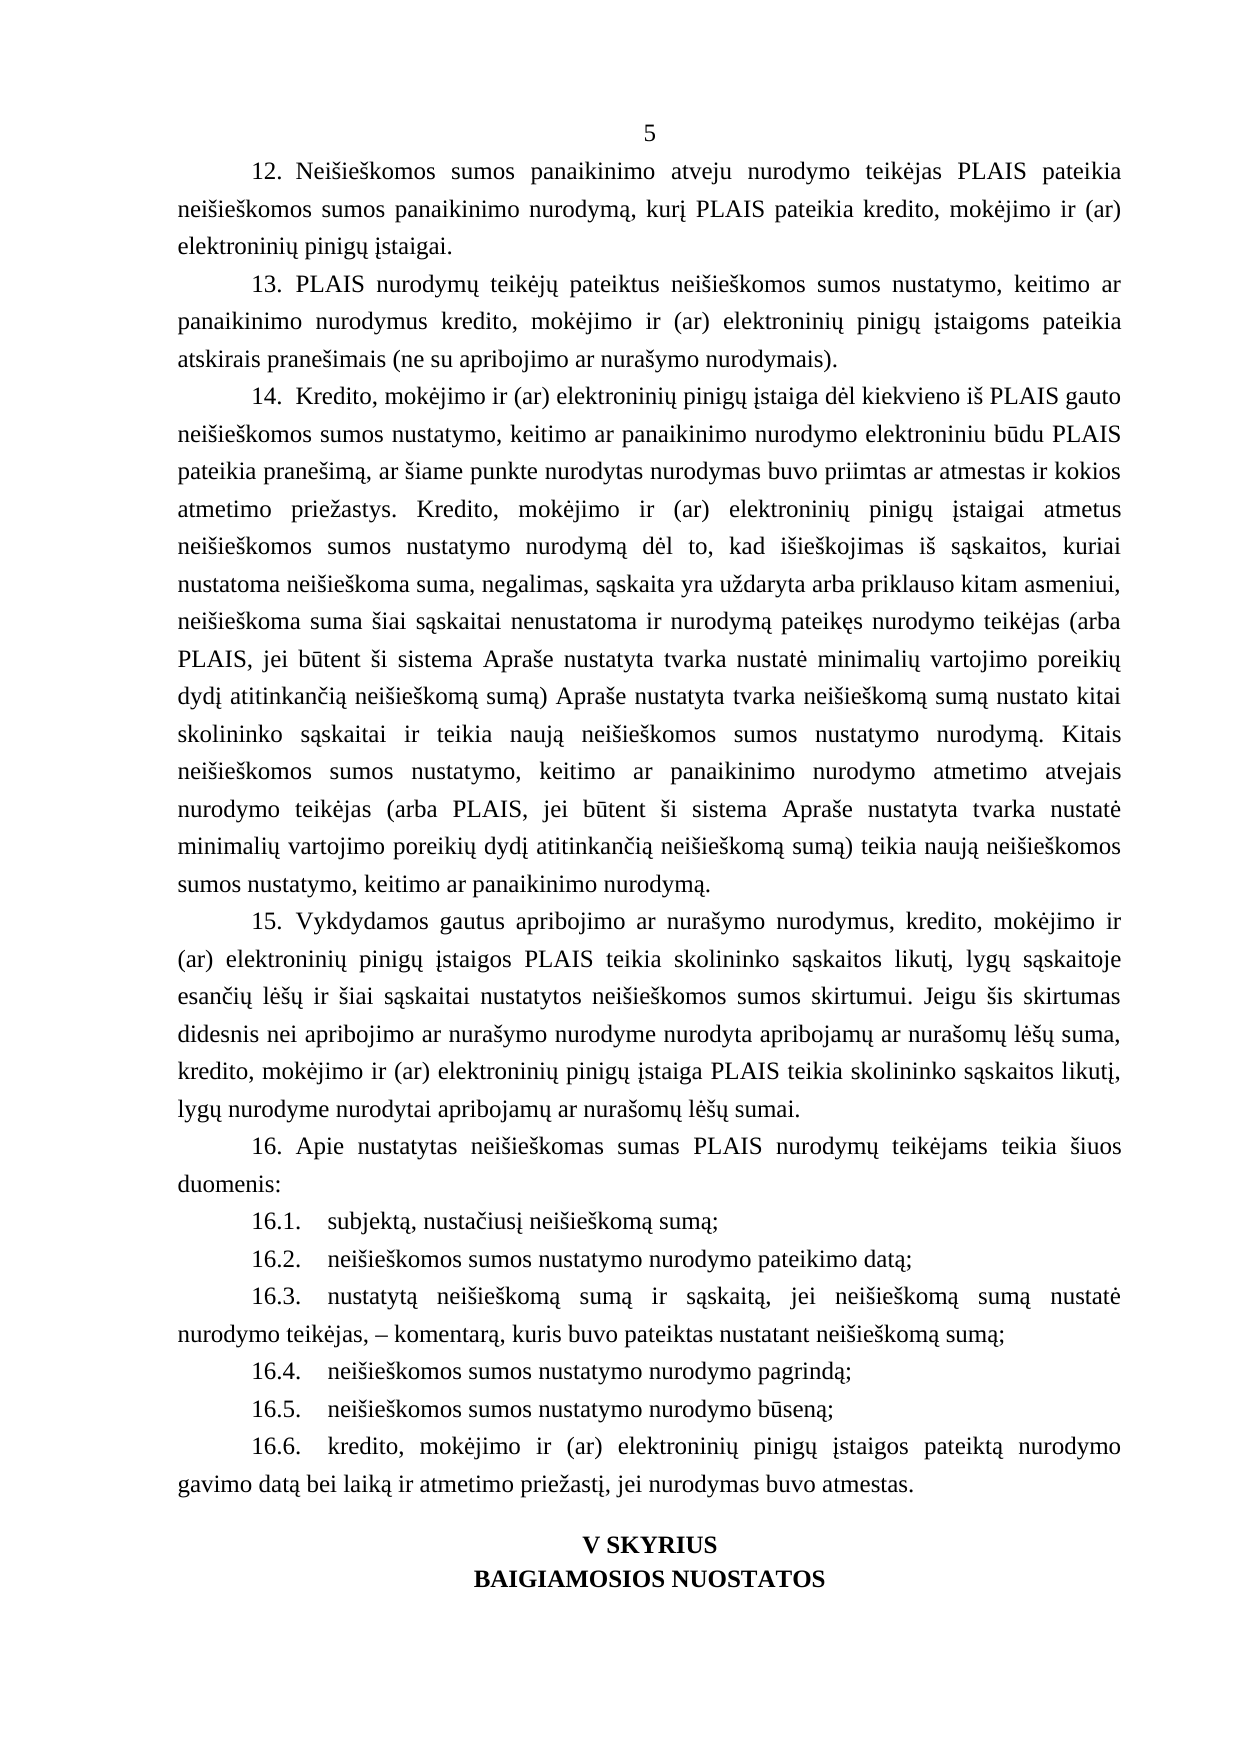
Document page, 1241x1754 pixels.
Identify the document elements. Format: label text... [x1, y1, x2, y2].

text 14. Kredito, mokėjimo ir (ar) elektroninių pinigų įstaiga dėl kiekvieno iš PLAIS gauto neišieškomos sumos nustatymo, keitimo ar panaikinimo nurodymo elektroniniu būdu PLAIS pateikia pranešimą, ar šiame punkte nurodytas nurodymas buvo priimtas ar atmestas ir kokios atmetimo priežastys. Kredito, mokėjimo ir (ar) elektroninių pinigų įstaigai atmetus neišieškomos sumos nustatymo nurodymą dėl to, kad išieškojimas iš sąskaitos, kuriai nustatoma neišieškoma suma, negalimas, sąskaita yra uždaryta arba priklauso kitam asmeniui, neišieškoma suma šiai sąskaitai nenustatoma ir nurodymą pateikęs nurodymo teikėjas (arba PLAIS, jei būtent ši sistema Apraše nustatyta tvarka nustatė minimalių vartojimo poreikių dydį atitinkančią neišieškomą sumą) Apraše nustatyta tvarka neišieškomą sumą nustato kitai skolininko sąskaitai ir teikia naują neišieškomos sumos nustatymo nurodymą. Kitais neišieškomos sumos nustatymo, keitimo ar panaikinimo nurodymo atmetimo atvejais nurodymo teikėjas (arba PLAIS, jei būtent ši sistema Apraše nustatyta tvarka nustatė minimalių vartojimo poreikių dydį atitinkančią neišieškomą sumą) teikia naują neišieškomos sumos nustatymo, keitimo ar panaikinimo nurodymą. [177, 373, 1122, 898]
text 16. Apie nustatytas neišieškomas sumas PLAIS nurodymų teikėjams teikia šiuos duomenis: [177, 1123, 1122, 1198]
text 12. Neišieškomos sumos panaikinimo atveju nurodymo teikėjas PLAIS pateikia neišieškomos sumos panaikinimo nurodymą, kurį PLAIS pateikia kredito, mokėjimo ir (ar) elektroninių pinigų įstaigai. [177, 148, 1122, 260]
text 16.4. neišieškomos sumos nustatymo nurodymo pagrindą; [177, 1348, 1122, 1385]
text V skyrius [177, 1531, 1122, 1559]
text 16.5. neišieškomos sumos nustatymo nurodymo būseną; [177, 1385, 1122, 1423]
text 15. Vykdydamos gautus apribojimo ar nurašymo nurodymus, kredito, mokėjimo ir (ar) elektroninių pinigų įstaigos PLAIS teikia skolininko sąskaitos likutį, lygų sąskaitoje esančių lėšų ir šiai sąskaitai nustatytos neišieškomos sumos skirtumui. Jeigu šis skirtumas didesnis nei apribojimo ar nurašymo nurodyme nurodyta apribojamų ar nurašomų lėšų suma, kredito, mokėjimo ir (ar) elektroninių pinigų įstaiga PLAIS teikia skolininko sąskaitos likutį, lygų nurodyme nurodytai apribojamų ar nurašomų lėšų sumai. [177, 898, 1122, 1123]
text 16.6. kredito, mokėjimo ir (ar) elektroninių pinigų įstaigos pateiktą nurodymo gavimo datą bei laiką ir atmetimo priežastį, jei nurodymas buvo atmestas. [177, 1423, 1122, 1498]
text baigiamosios nuostatos [177, 1564, 1122, 1592]
text 13. PLAIS nurodymų teikėjų pateiktus neišieškomos sumos nustatymo, keitimo ar panaikinimo nurodymus kredito, mokėjimo ir (ar) elektroninių pinigų įstaigoms pateikia atskirais pranešimais (ne su apribojimo ar nurašymo nurodymais). [177, 260, 1122, 373]
text 16.1. subjektą, nustačiusį neišieškomą sumą; [177, 1198, 1122, 1235]
text 16.3. nustatytą neišieškomą sumą ir sąskaitą, jei neišieškomą sumą nustatė nurodymo teikėjas, – komentarą, kuris buvo pateiktas nustatant neišieškomą sumą; [177, 1273, 1122, 1348]
text 16.2. neišieškomos sumos nustatymo nurodymo pateikimo datą; [177, 1235, 1122, 1273]
